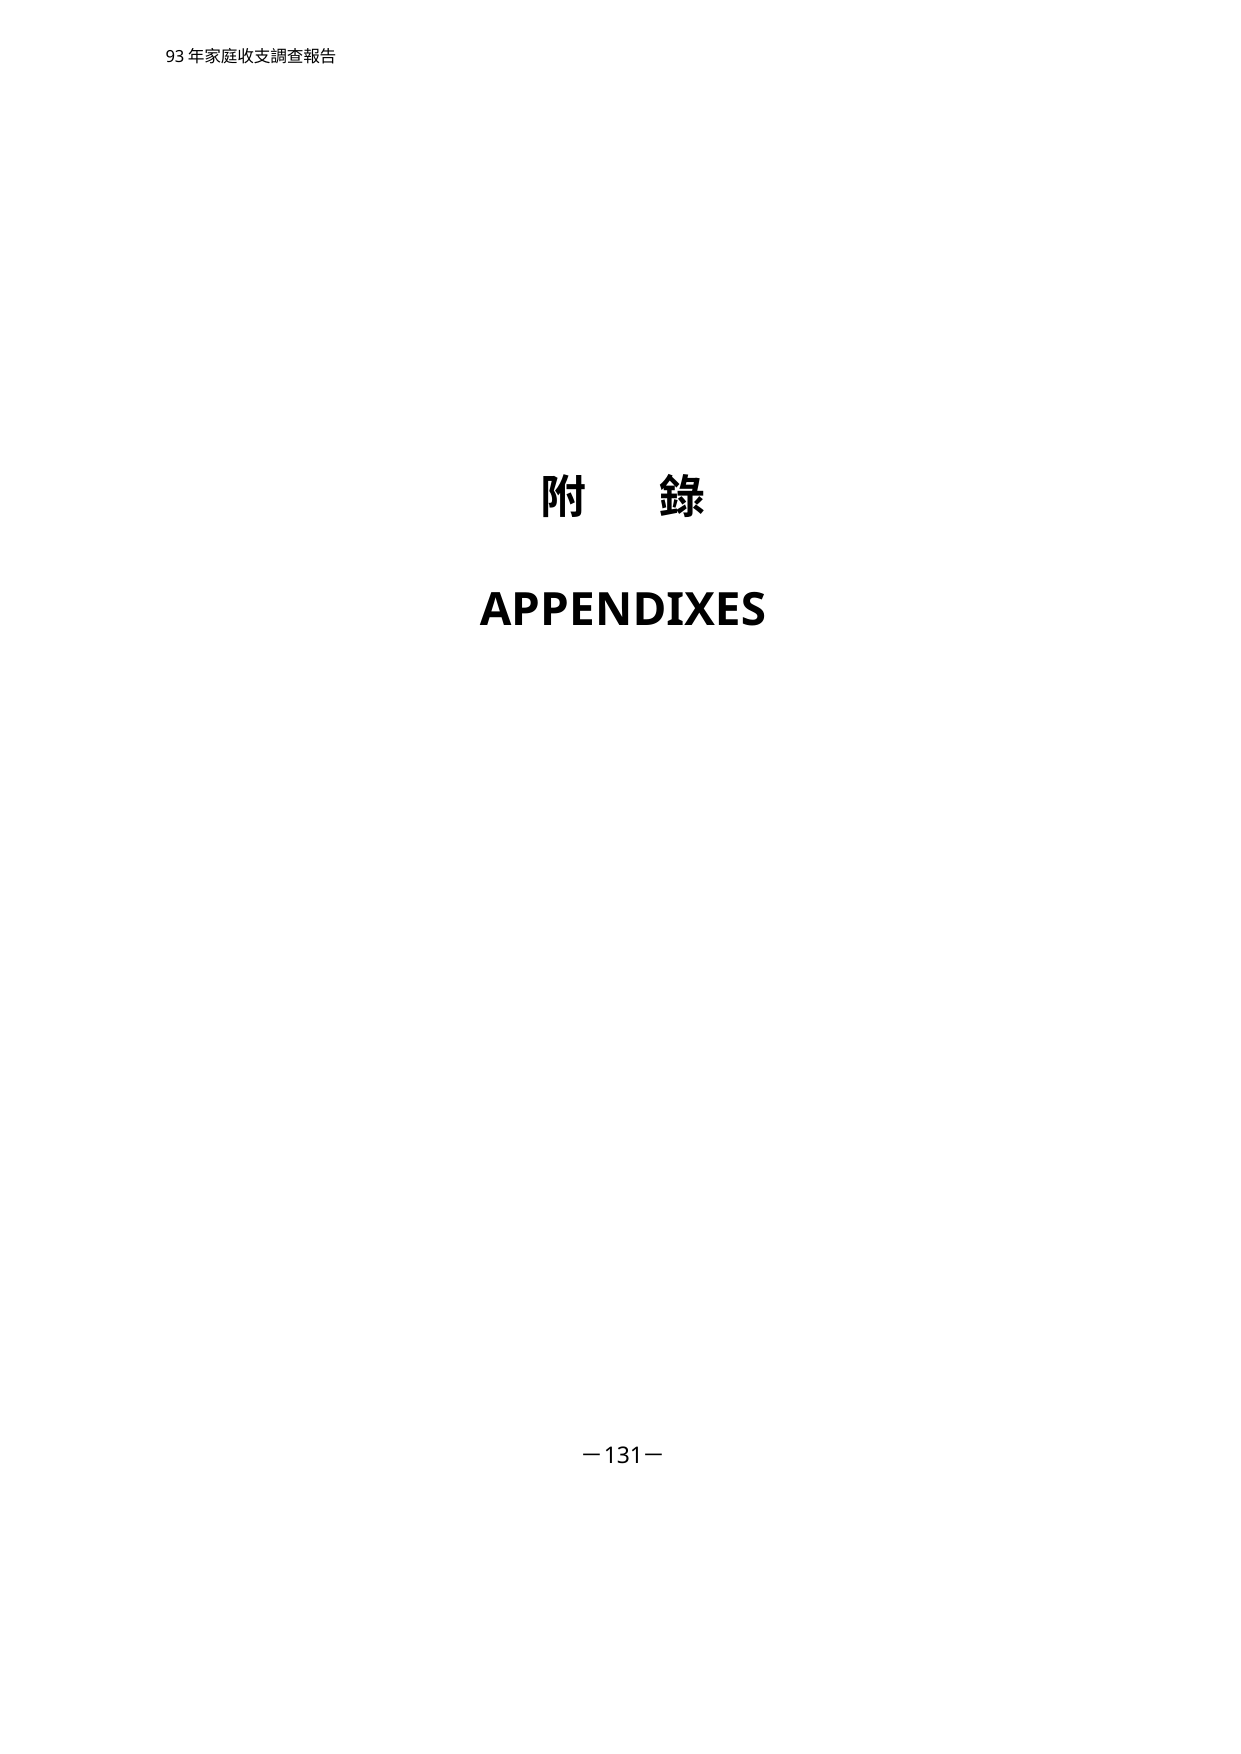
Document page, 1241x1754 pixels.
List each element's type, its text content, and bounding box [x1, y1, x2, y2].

text 附 錄 [165, 460, 1081, 527]
text APPENDIXES [165, 577, 1081, 639]
